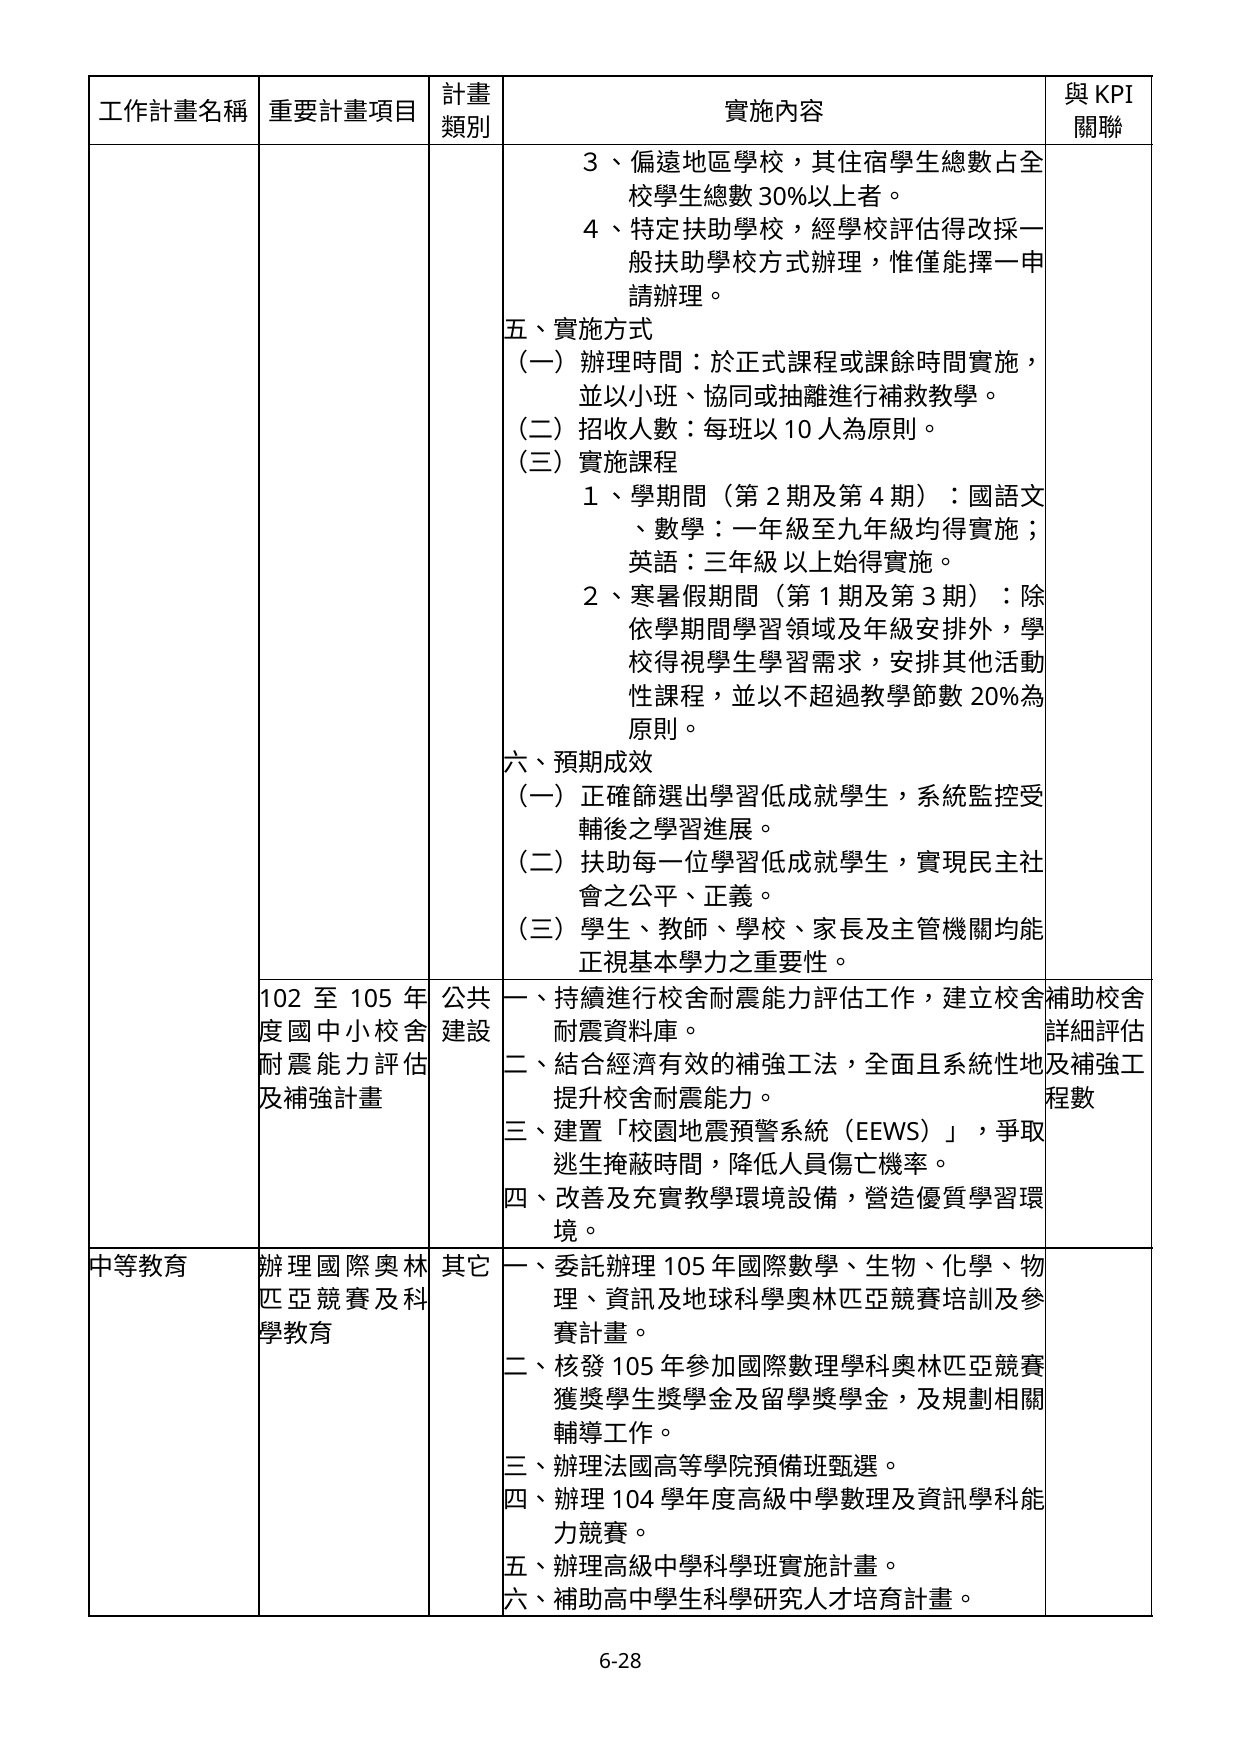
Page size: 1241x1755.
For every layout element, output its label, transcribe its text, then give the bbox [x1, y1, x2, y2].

table_header 重要計畫項目 [260, 77, 428, 143]
table_cell [430, 145, 502, 978]
table_cell 辦理國際奧林匹亞競賽及科學教育 [260, 1249, 428, 1615]
table_cell 中等教育 [90, 1249, 258, 1615]
table_header 計畫類別 [430, 77, 502, 143]
table_header 實施內容 [504, 77, 1045, 143]
table_cell [260, 145, 428, 978]
table_cell [1046, 1249, 1151, 1615]
table_cell 一、持續進行校舍耐震能力評估工作，建立校舍耐震資料庫。 二、結合經濟有效的補強工法，全面且系統性地提升校舍耐震能力。 三、建置「校園地震預警系統（EEWS）」，爭取逃生掩蔽時間，降低人員傷亡機率。 四、改善及充實教學環境設備，營造優質學習環境。 [504, 980, 1045, 1247]
table_cell ３、偏遠地區學校，其住宿學生總數占全校學生總數30%以上者。 ４、特定扶助學校，經學校評估得改採一般扶助學校方式辦理，惟僅能擇一申請辦理。 五、實施方式 （一）辦理時間：於正式課程或課餘時間實施，並以小班、協同或抽離進行補救教學。 （二）招收人數：每班以10人為原則。 （三）實施課程 １、學期間（第2期及第4期）：國語文、數學：一年級至九年級均得實施；英語：三年級 以上始得實施。 ２、寒暑假期間（第1期及第3期）：除依學期間學習領域及年級安排外，學校得視學生學習需求，安排其他活動性課程，並以不超過教學節數20%為原則。 六、預期成效 （一）正確篩選出學習低成就學生，系統監控受輔後之學習進展。 （二）扶助每一位學習低成就學生，實現民主社會之公平、正義。 （三）學生、教師、學校、家長及主管機關均能正視基本學力之重要性。 [504, 145, 1045, 978]
table_header 工作計畫名稱 [90, 77, 258, 143]
table_cell 102至105年度國中小校舍耐震能力評估及補強計畫 [260, 980, 428, 1247]
table_cell [90, 145, 258, 1247]
table_cell 公共建設 [430, 980, 502, 1247]
table_header 與KPI 關聯 [1046, 77, 1151, 143]
table_cell 其它 [430, 1249, 502, 1615]
table_cell [1046, 145, 1151, 978]
table_cell 補助校舍詳細評估及補強工程數 [1046, 980, 1151, 1247]
table_cell 一、委託辦理105年國際數學、生物、化學、物理、資訊及地球科學奧林匹亞競賽培訓及參賽計畫。 二、核發105年參加國際數理學科奧林匹亞競賽獲獎學生獎學金及留學獎學金，及規劃相關輔導工作。 三、辦理法國高等學院預備班甄選。 四、辦理104學年度高級中學數理及資訊學科能力競賽。 五、辦理高級中學科學班實施計畫。 六、補助高中學生科學研究人才培育計畫。 [504, 1249, 1045, 1615]
